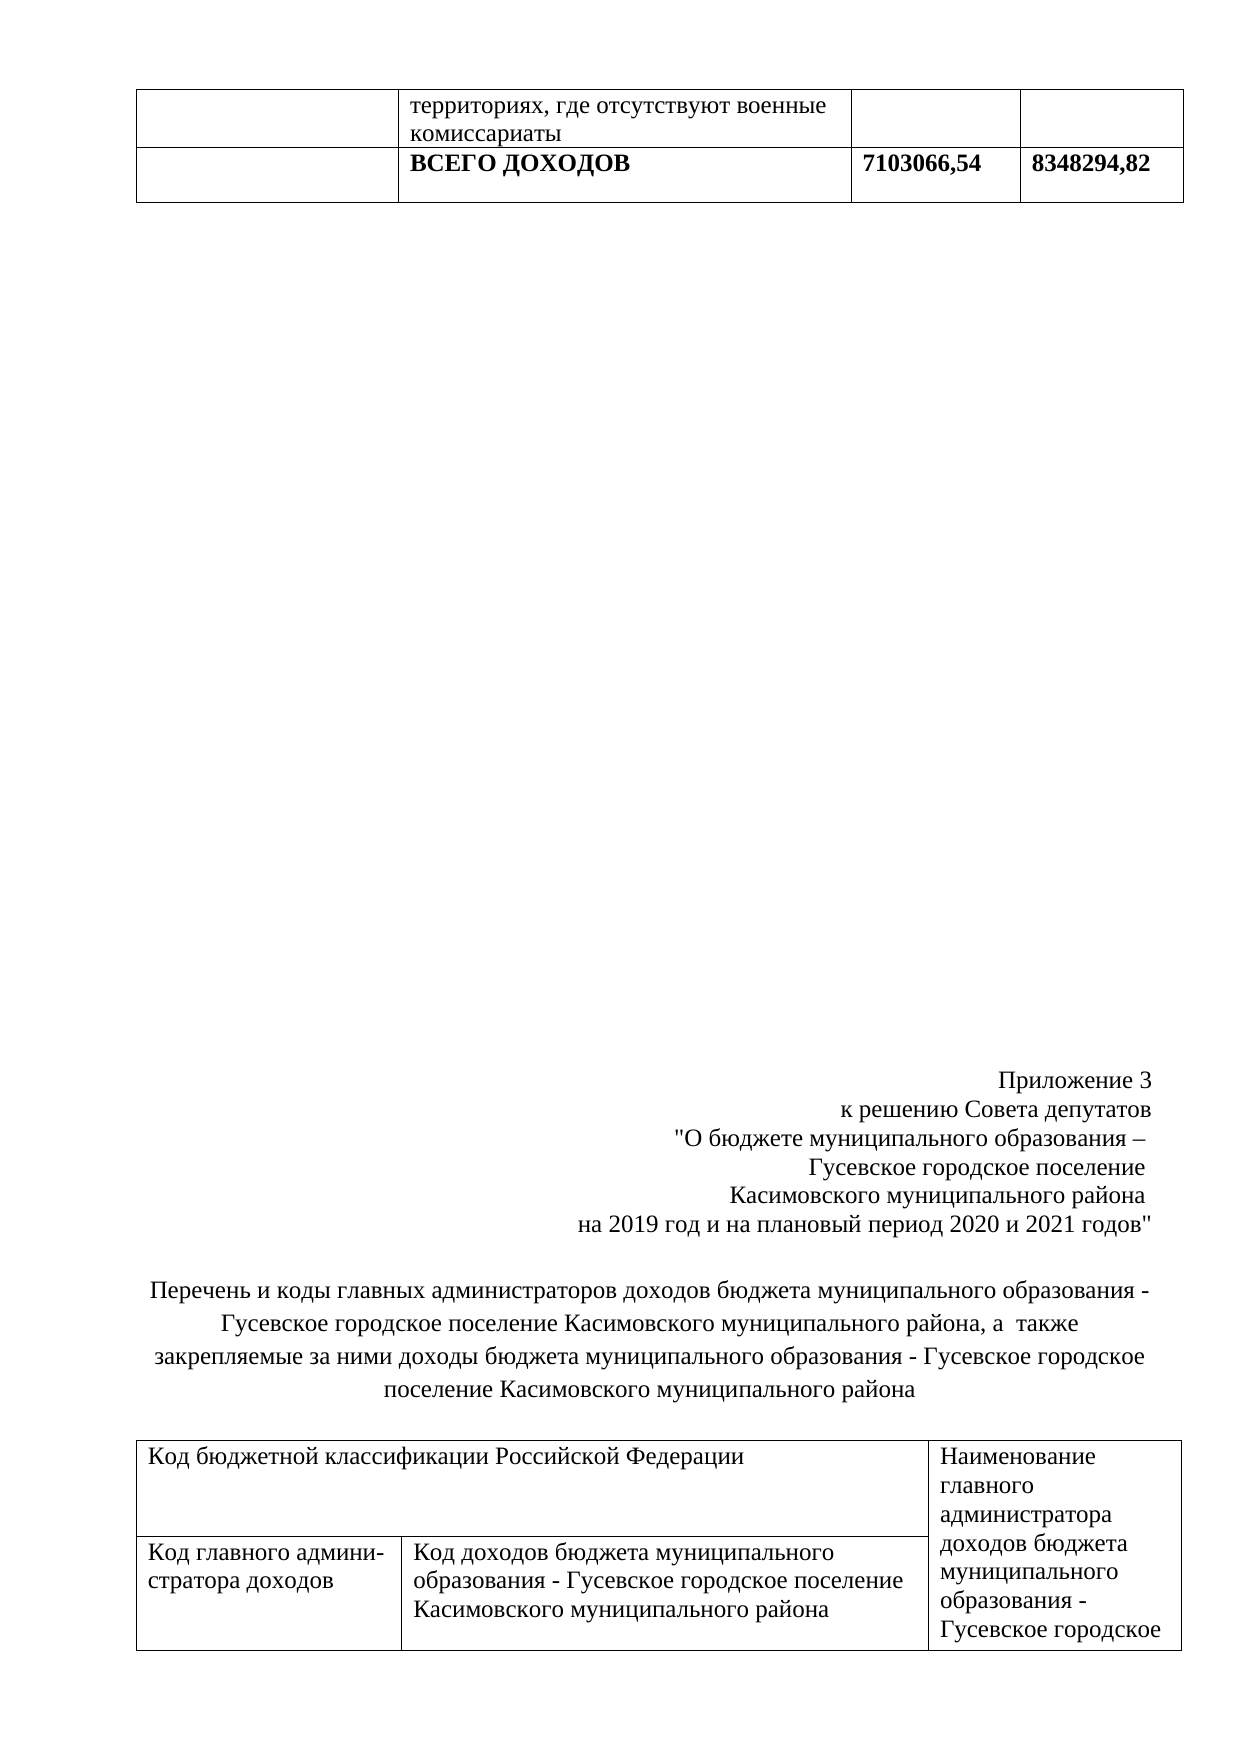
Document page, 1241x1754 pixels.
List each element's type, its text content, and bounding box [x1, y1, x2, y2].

table_header Наименование главного администратора доходов бюджета муниципального образования - Гусевское городское [929, 1441, 1181, 1649]
subtitle на 2019 год и на плановый период 2020 и 2021 годов" [148, 1209, 1152, 1238]
table_cell [137, 90, 398, 147]
table_cell территориях, где отсутствуют военные комиссариаты [399, 90, 851, 147]
table_cell [137, 148, 398, 202]
text к решению Совета депутатов [148, 1094, 1152, 1123]
text Приложение 3 [148, 1065, 1152, 1094]
subtitle Перечень и коды главных администраторов доходов бюджета муниципального образования - Гусевское городское поселение Касимовского муниципального района, а также закрепляемые за ними доходы бюджета муниципального образования - Гусевское городское поселение Касимовского муниципального района [148, 1275, 1152, 1403]
table_cell [852, 90, 1020, 147]
table_cell Код доходов бюджета муниципального образования - Гусевское городское поселение Касимовского муниципального района [402, 1537, 928, 1649]
text "О бюджете муниципального образования – [148, 1123, 1152, 1152]
text Касимовского муниципального района [148, 1180, 1152, 1209]
table_cell ВСЕГО ДОХОДОВ [399, 148, 851, 202]
table_cell [1021, 90, 1183, 147]
table_cell Код главного админи-стратора доходов [137, 1537, 401, 1649]
text Гусевское городское поселение [148, 1152, 1152, 1180]
table_cell 7103066,54 [852, 148, 1020, 202]
table_header Код бюджетной классификации Российской Федерации [137, 1441, 928, 1536]
table_cell 8348294,82 [1021, 148, 1183, 202]
